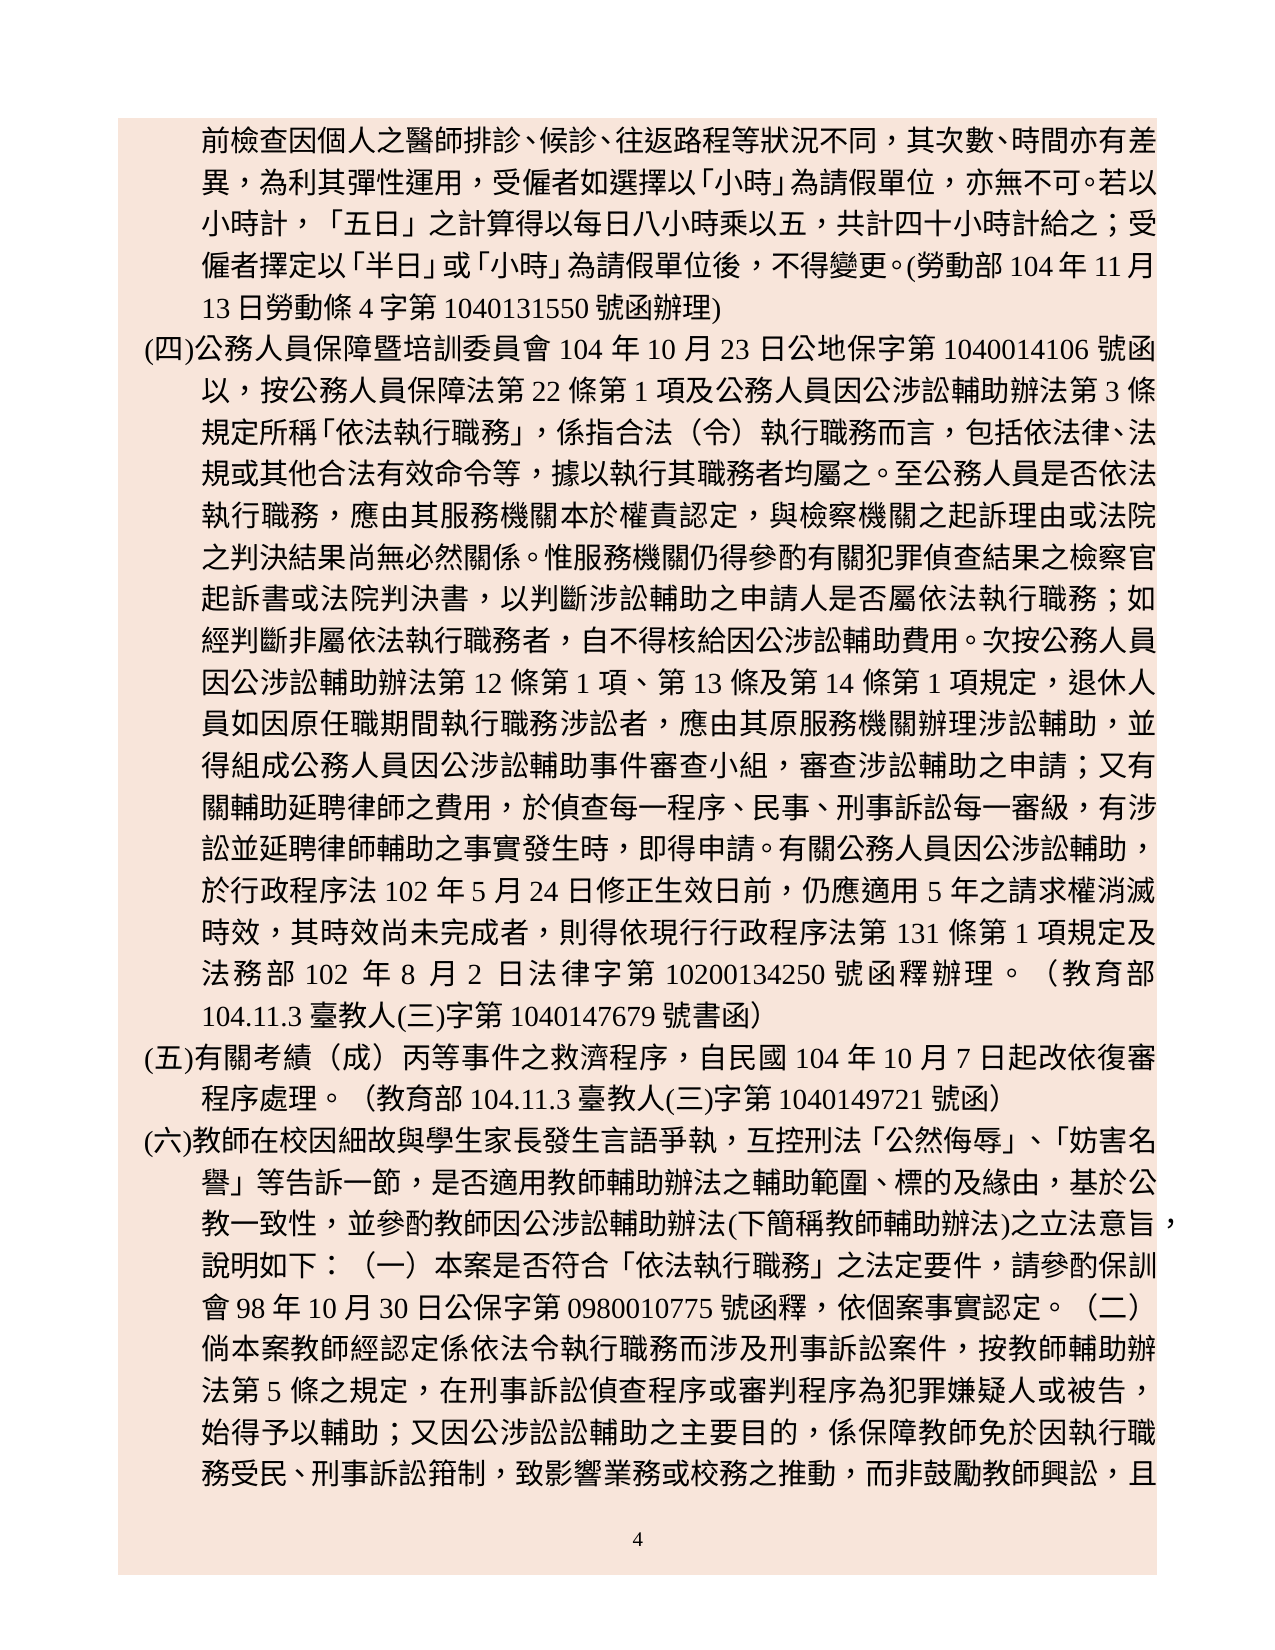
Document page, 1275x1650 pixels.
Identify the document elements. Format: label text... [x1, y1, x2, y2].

text (四)公務人員保障暨培訓委員會104 年10 月23 日公地保字第1040014106 號函以，按公務人員保障法第22 條第1 項及公務人員因公涉訟輔助辦法第3 條規定所稱「依法執行職務」，係指合法（令）執行職務而言，包括依法律、法規或其他合法有效命令等，據以執行其職務者均屬之。至公務人員是否依法執行職務，應由其服務機關本於權責認定，與檢察機關之起訴理由或法院之判決結果尚無必然關係。惟服務機關仍得參酌有關犯罪偵查結果之檢察官起訴書或法院判決書，以判斷涉訟輔助之申請人是否屬依法執行職務；如經判斷非屬依法執行職務者，自不得核給因公涉訟輔助費用。次按公務人員因公涉訟輔助辦法第12 條第1 項、第13 條及第14 條第1 項規定，退休人員如因原任職期間執行職務涉訟者，應由其原服務機關辦理涉訟輔助，並得組成公務人員因公涉訟輔助事件審查小組，審查涉訟輔助之申請；又有關輔助延聘律師之費用，於偵查每一程序、民事、刑事訴訟每一審級，有涉訟並延聘律師輔助之事實發生時，即得申請。有關公務人員因公涉訟輔助，於行政程序法102 年5 月24 日修正生效日前，仍應適用5 年之請求權消滅時效，其時效尚未完成者，則得依現行行政程序法第131 條第1 項規定及法務部102 年8 月2 日法律字第10200134250號函釋辦理。（教育部104.11.3 臺教人(三)字第1040147679 號書函） [136, 326, 1157, 1035]
text (五)有關考績（成）丙等事件之救濟程序，自民國104 年10 月7 日起改依復審程序處理。（教育部104.11.3 臺教人(三)字第1040149721 號函） [136, 1035, 1157, 1118]
text (六)教師在校因細故與學生家長發生言語爭執，互控刑法「公然侮辱」、「妨害名譽」等告訴一節，是否適用教師輔助辦法之輔助範圍、標的及緣由，基於公教一致性，並參酌教師因公涉訟輔助辦法(下簡稱教師輔助辦法)之立法意旨，說明如下：（一）本案是否符合「依法執行職務」之法定要件，請參酌保訓會98 年10 月30 日公保字第0980010775 號函釋，依個案事實認定。（二）倘本案教師經認定係依法令執行職務而涉及刑事訴訟案件，按教師輔助辦法第5 條之規定，在刑事訴訟偵查程序或審判程序為犯罪嫌疑人或被告，始得予以輔助；又因公涉訟訟輔助之主要目的，係保障教師免於因執行職務受民、刑事訴訟箝制，致影響業務或校務之推動，而非鼓勵教師興訟，且教師若有維護權利之必要，仍得提出刑事告訴、告發，由檢察官發動刑事偵查，亦可達到相同目的，告訴僅須申告犯罪事實，無延聘律師之必要，故教師如以「告訴人」或「自訴人」之地位，對人民興訟而仍予涉訟輔助，即與涉訟輔助之本質不符，爰予以排除涉訟輔助之對象。（三）另按教師輔助辦法第16 條之規定，教師如經檢察官依刑事訴訟法第253 條為不起訴處分或依同法第253 條之1 為緩起訴處分，因具有犯罪嫌疑，難認其屬依法執行職務，不宜給予涉訟輔助，如已給予涉訟輔助費用者，應以書面命其繳還。（教育部104.11.10 臺教人(三)字第1040144459 號函） [136, 1118, 1157, 1493]
text 前檢查因個人之醫師排診、候診、往返路程等狀況不同，其次數、時間亦有差異，為利其彈性運用，受僱者如選擇以「小時」為請假單位，亦無不可。若以小時計，「五日」之計算得以每日八小時乘以五，共計四十小時計給之；受僱者擇定以「半日」或「小時」為請假單位後，不得變更。(勞動部104年11月13日勞動條4字第1040131550號函辦理) [136, 118, 1157, 326]
